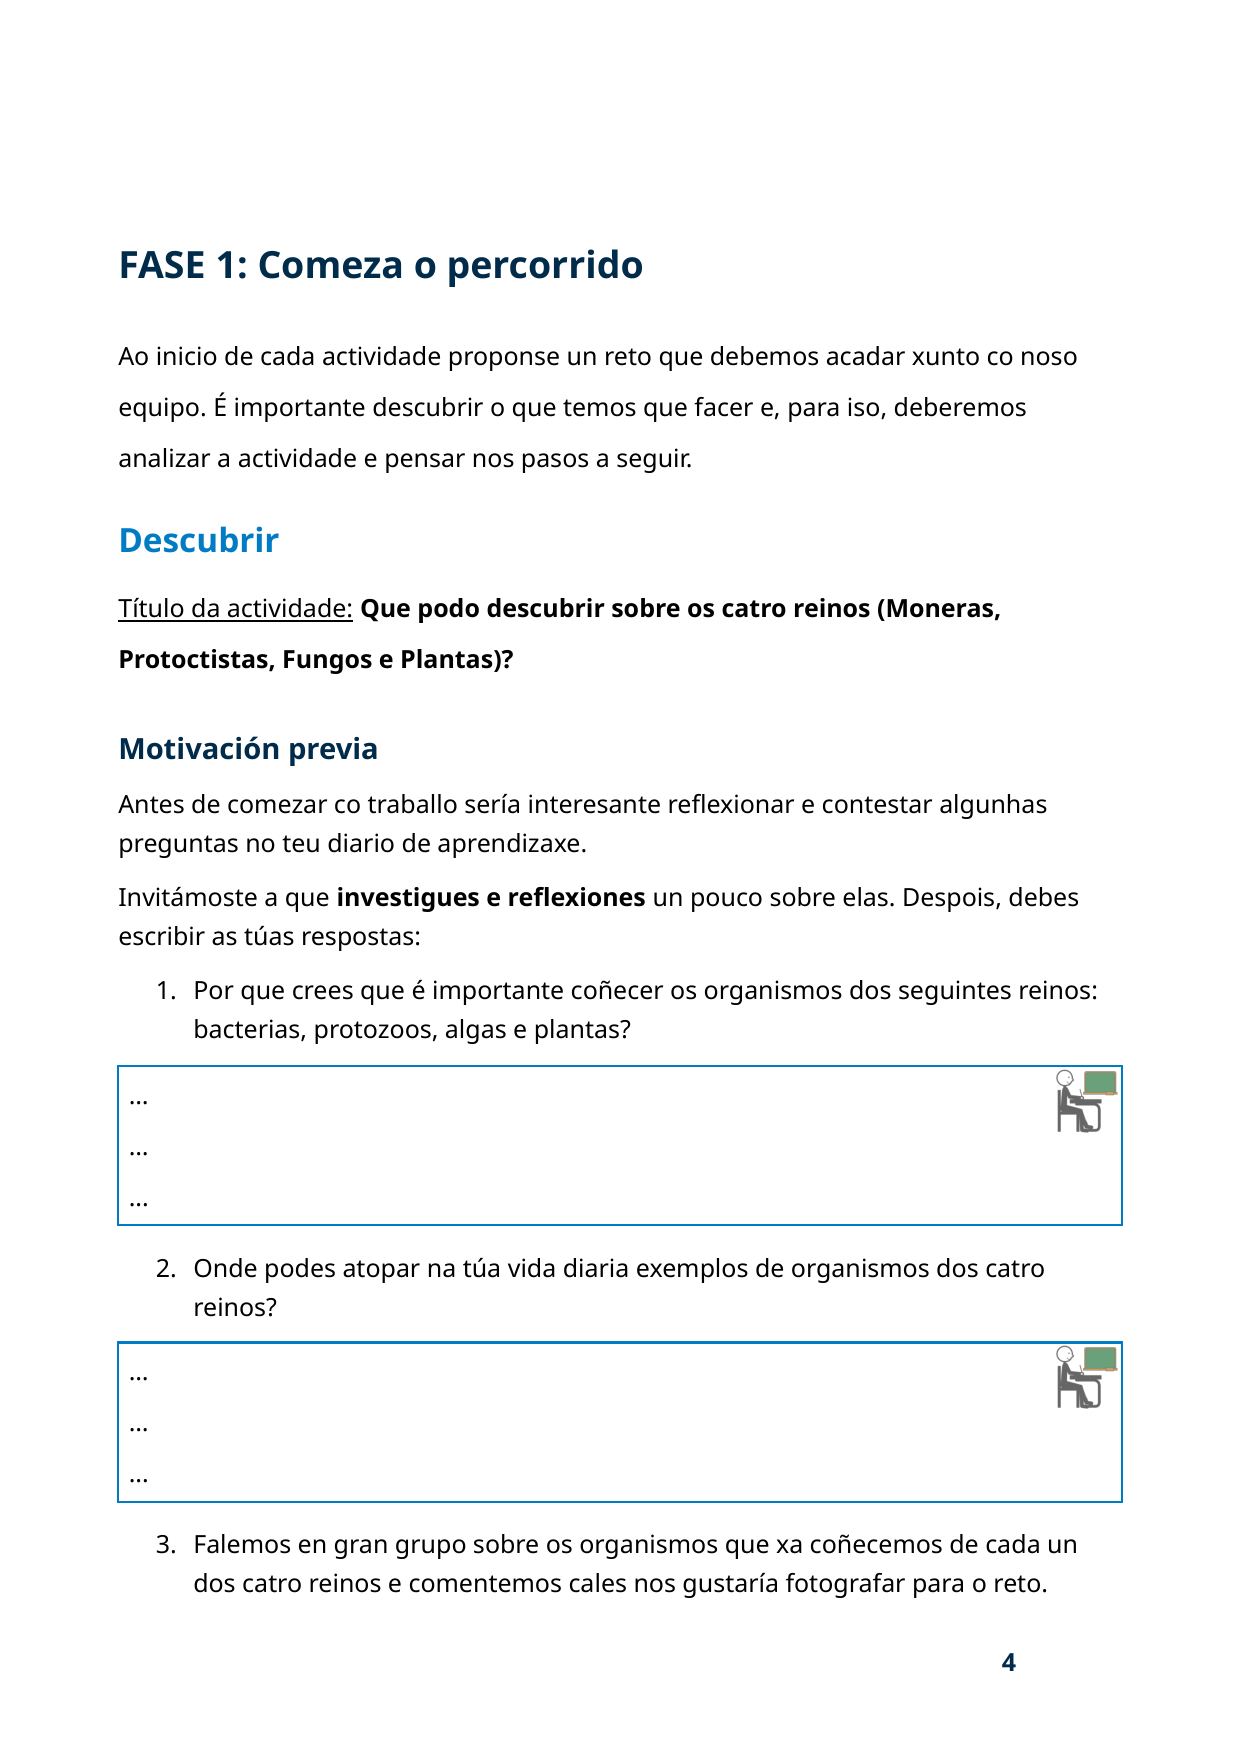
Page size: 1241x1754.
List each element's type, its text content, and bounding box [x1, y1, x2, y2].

text Ao inicio de cada actividade proponse un reto que debemos acadar xunto co noso equipo. É importante descubrir o que temos que facer e, para iso, deberemos analizar a actividade e pensar nos pasos a seguir. [118, 338, 1122, 474]
table_header … … ... [119, 1067, 1121, 1224]
text Antes de comezar co traballo sería interesante reflexionar e contestar algunhas preguntas no teu diario de aprendizaxe. [118, 786, 1122, 860]
subtitle Motivación previa [118, 728, 1122, 768]
subtitle FASE 1: Comeza o percorrido [118, 238, 1122, 289]
text Título da actividade: Que podo descubrir sobre os catro reinos (Moneras, Protoctistas, Fungos e Plantas)? [118, 591, 1122, 676]
subtitle Descubrir [118, 517, 1122, 562]
list Por que crees que é importante coñecer os organismos dos seguintes reinos: bacterias, protozoos, algas e plantas? [156, 972, 1122, 1046]
text Invitámoste a que investigues e reflexiones un pouco sobre elas. Despois, debes escribir as túas respostas: [118, 879, 1122, 953]
list Onde podes atopar na túa vida diaria exemplos de organismos dos catro reinos? [156, 1251, 1122, 1324]
table_header … … ... [119, 1344, 1121, 1501]
list Falemos en gran grupo sobre os organismos que xa coñecemos de cada un dos catro reinos e comentemos cales nos gustaría fotografar para o reto. [156, 1527, 1122, 1600]
